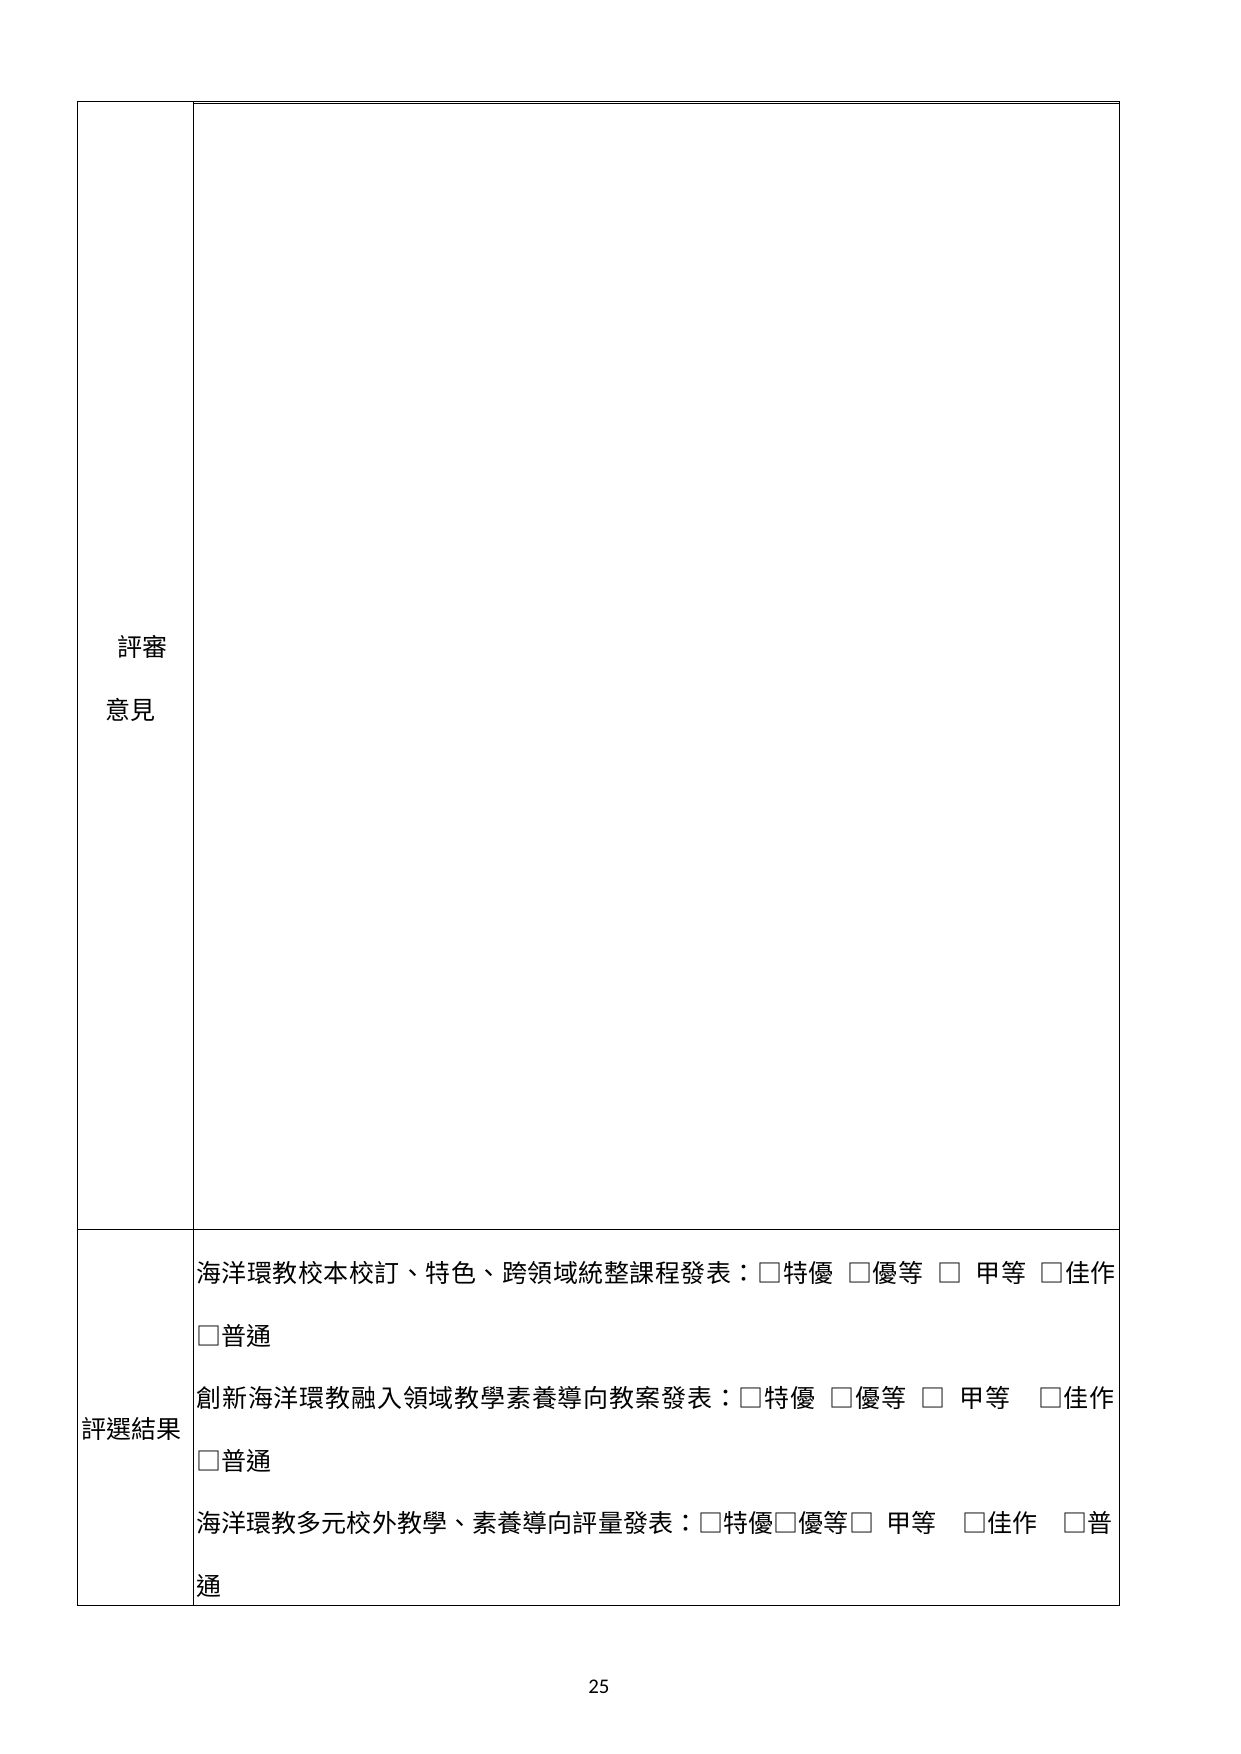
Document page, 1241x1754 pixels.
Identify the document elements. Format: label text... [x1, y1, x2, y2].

table_cell 評審意見 [78, 102, 193, 1229]
table_cell 海洋環教校本校訂、特色、跨領域統整課程發表：□特優 □優等 □ 甲等 □佳作 □普通 創新海洋環教融入領域教學素養導向教案發表：□特優 □優等 □ 甲等 □佳作 □普通 海洋環教多元校外教學、素養導向評量發表：□特優□優等□ 甲等 □佳作 □普通 [194, 1230, 1119, 1605]
table_cell 評選結果 [78, 1230, 193, 1605]
table_cell [194, 104, 1119, 1229]
